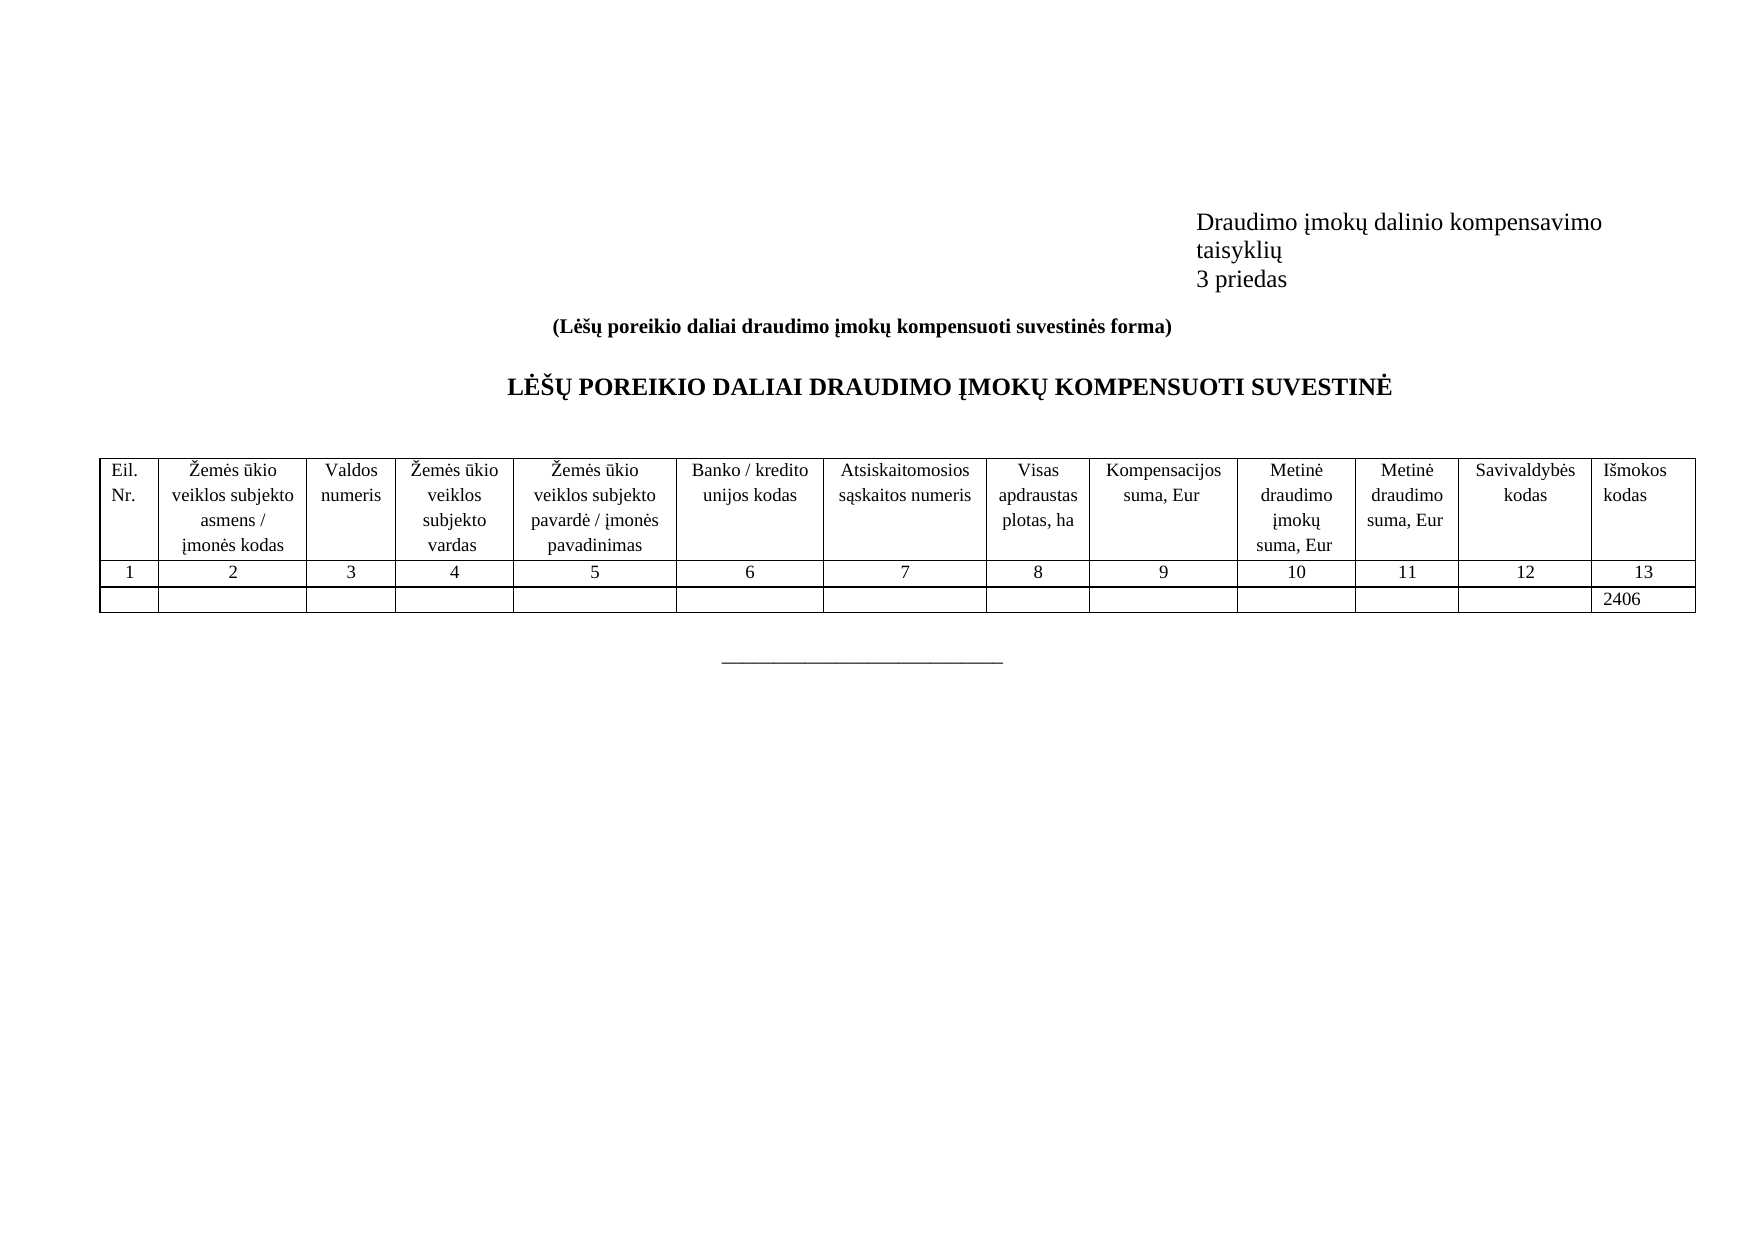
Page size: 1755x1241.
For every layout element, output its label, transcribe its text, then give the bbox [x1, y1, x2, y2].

table_header Visas apdraustas plotas, ha [987, 459, 1089, 559]
table_cell 10 [1238, 561, 1355, 586]
text taisyklių [1196, 235, 1639, 264]
table_cell [101, 588, 158, 612]
table_cell 3 [307, 561, 395, 586]
table_cell [396, 588, 513, 612]
table_cell 5 [514, 561, 676, 586]
table_cell 4 [396, 561, 513, 586]
table_header Banko / kredito unijos kodas [677, 459, 823, 559]
table_header Eil. Nr. [101, 459, 158, 559]
table_cell [987, 588, 1089, 612]
text Draudimo įmokų dalinio kompensavimo [1196, 207, 1639, 235]
text 3 priedas [1196, 264, 1707, 293]
text (Lėšų poreikio daliai draudimo įmokų kompensuoti suvestinės forma) [89, 314, 1636, 338]
table_cell 7 [824, 561, 986, 586]
table_cell 11 [1356, 561, 1458, 586]
table_cell [1090, 588, 1237, 612]
table_header Kompensacijos suma, Eur [1090, 459, 1237, 559]
table_cell [824, 588, 986, 612]
table_cell 6 [677, 561, 823, 586]
table_cell 12 [1459, 561, 1591, 586]
table_header Savivaldybės kodas [1459, 459, 1591, 559]
table_cell [1459, 588, 1591, 612]
table_cell [514, 588, 676, 612]
text ___________________________ [89, 642, 1636, 666]
table_cell [307, 588, 395, 612]
table_cell 1 [101, 561, 158, 586]
table_cell 9 [1090, 561, 1237, 586]
table_cell 13 [1592, 561, 1695, 586]
table_cell 8 [987, 561, 1089, 586]
table_header Metinė draudimo įmokų suma, Eur [1238, 459, 1355, 559]
table_header Žemės ūkio veiklos subjekto vardas [396, 459, 513, 559]
table_header Metinė draudimo suma, Eur [1356, 459, 1458, 559]
table_cell [677, 588, 823, 612]
table_cell [1238, 588, 1355, 612]
table_header Atsiskaitomosios sąskaitos numeris [824, 459, 986, 559]
table_cell [1356, 588, 1458, 612]
table_header Žemės ūkio veiklos subjekto pavardė / įmonės pavadinimas [514, 459, 676, 559]
table_cell 2406 [1592, 588, 1695, 612]
table_cell 2 [159, 561, 306, 586]
table_header Išmokos kodas [1592, 459, 1695, 559]
table_cell [159, 588, 306, 612]
table_header Valdos numeris [307, 459, 395, 559]
table_header Žemės ūkio veiklos subjekto asmens / įmonės kodas [159, 459, 306, 559]
text LĖŠŲ POREIKIO DALIAI DRAUDIMO ĮMOKŲ KOMPENSUOTI SUVESTINĖ [89, 372, 1754, 401]
